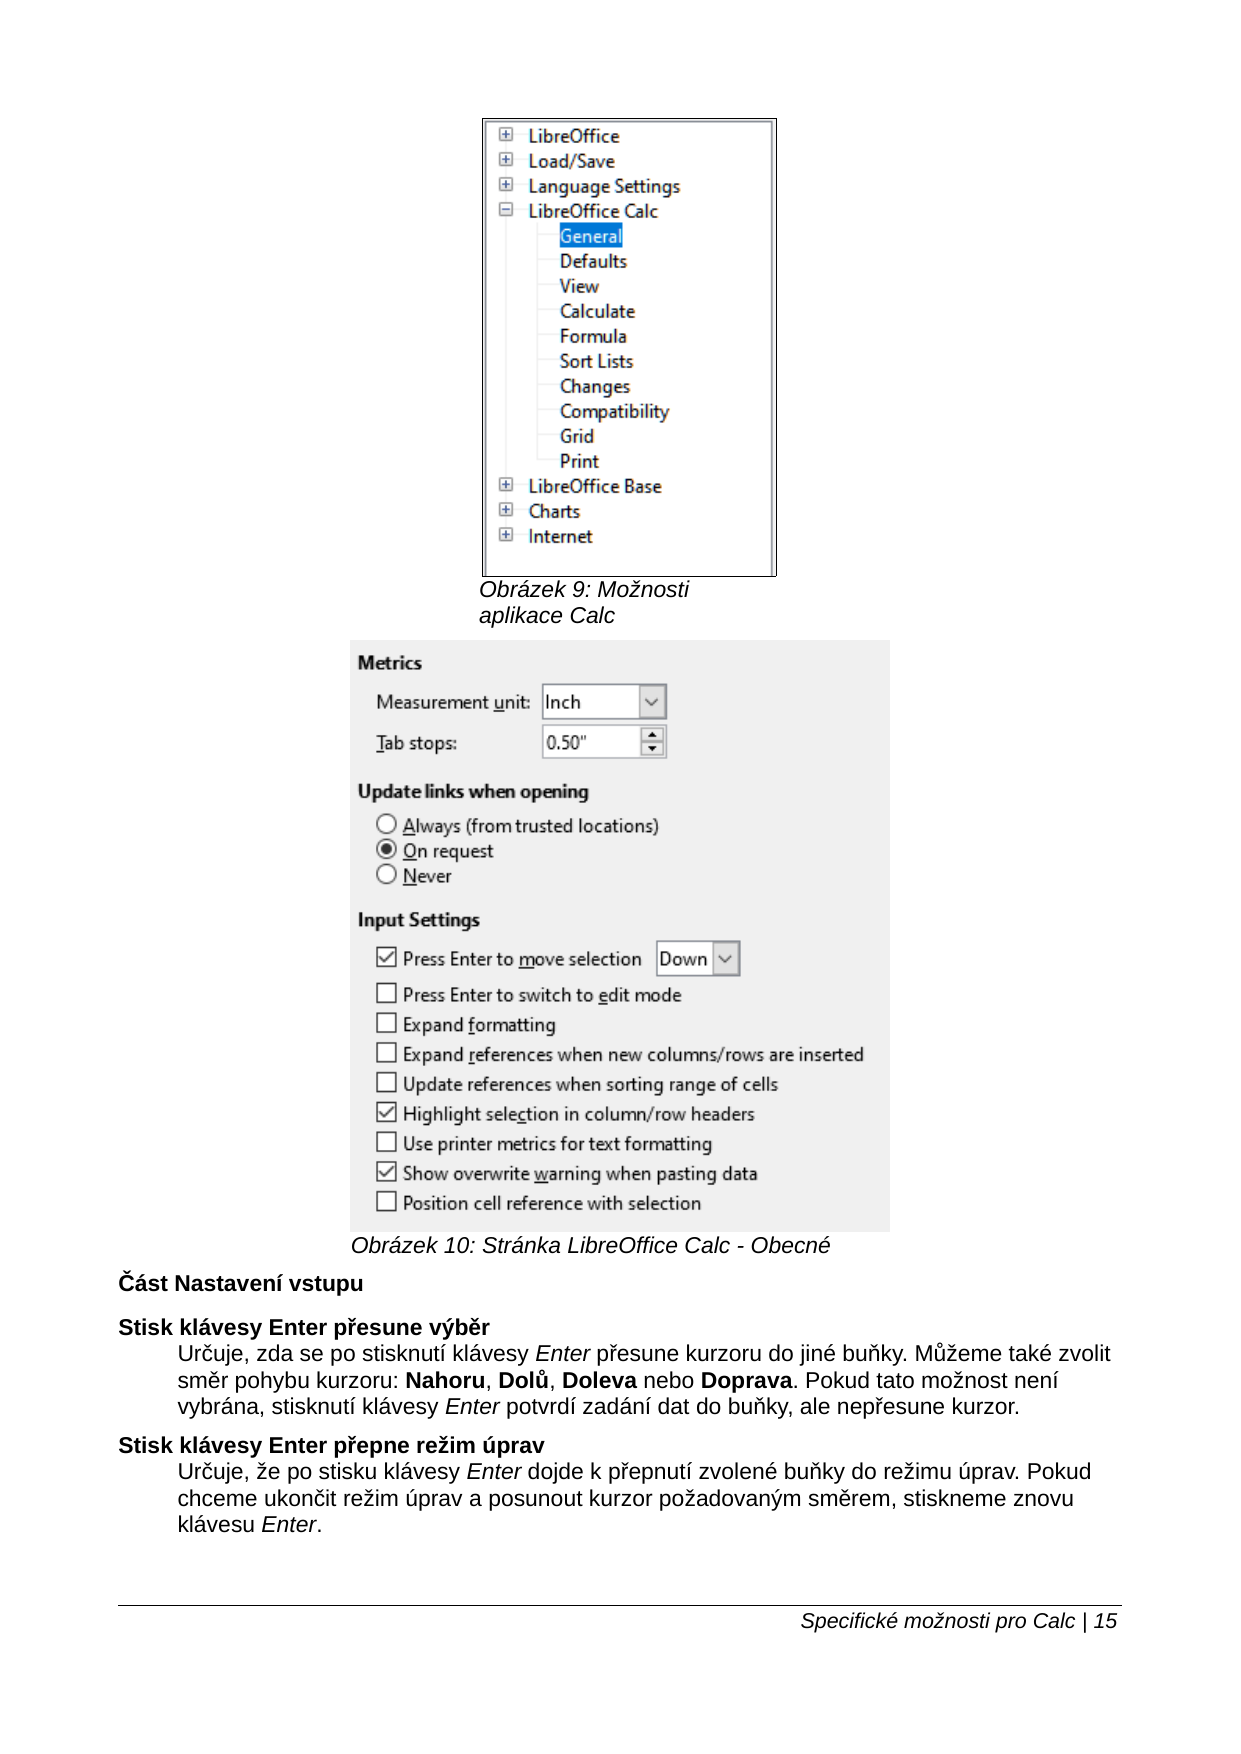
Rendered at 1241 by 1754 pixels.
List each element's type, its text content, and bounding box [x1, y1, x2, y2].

text Obrázek 9: Možnosti aplikace Calc [479, 118, 779, 628]
text Určuje, že po stisku klávesy Enter dojde k přepnutí zvolené buňky do režimu úprav. Pokud chceme ukončit režim úprav a posunout kurzor požadovaným směrem, stiskneme znovu klávesu Enter. [177, 1458, 1122, 1537]
text Určuje, zda se po stisknutí klávesy Enter přesune kurzoru do jiné buňky. Můžeme také zvolit směr pohybu kurzoru: Nahoru, Dolů, Doleva nebo Doprava. Pokud tato možnost není vybrána, stisknutí klávesy Enter potvrdí zadání dat do buňky, ale nepřesune kurzor. [177, 1340, 1122, 1419]
text Část Nastavení vstupu [118, 1270, 1122, 1296]
text Obrázek 10: Stránka LibreOffice Calc - Obecné [351, 1232, 889, 1258]
picture [483, 119, 776, 576]
picture [350, 640, 890, 1232]
text Stisk klávesy Enter přepne režim úprav [118, 1432, 1122, 1458]
text Stisk klávesy Enter přesune výběr [118, 1314, 1122, 1340]
